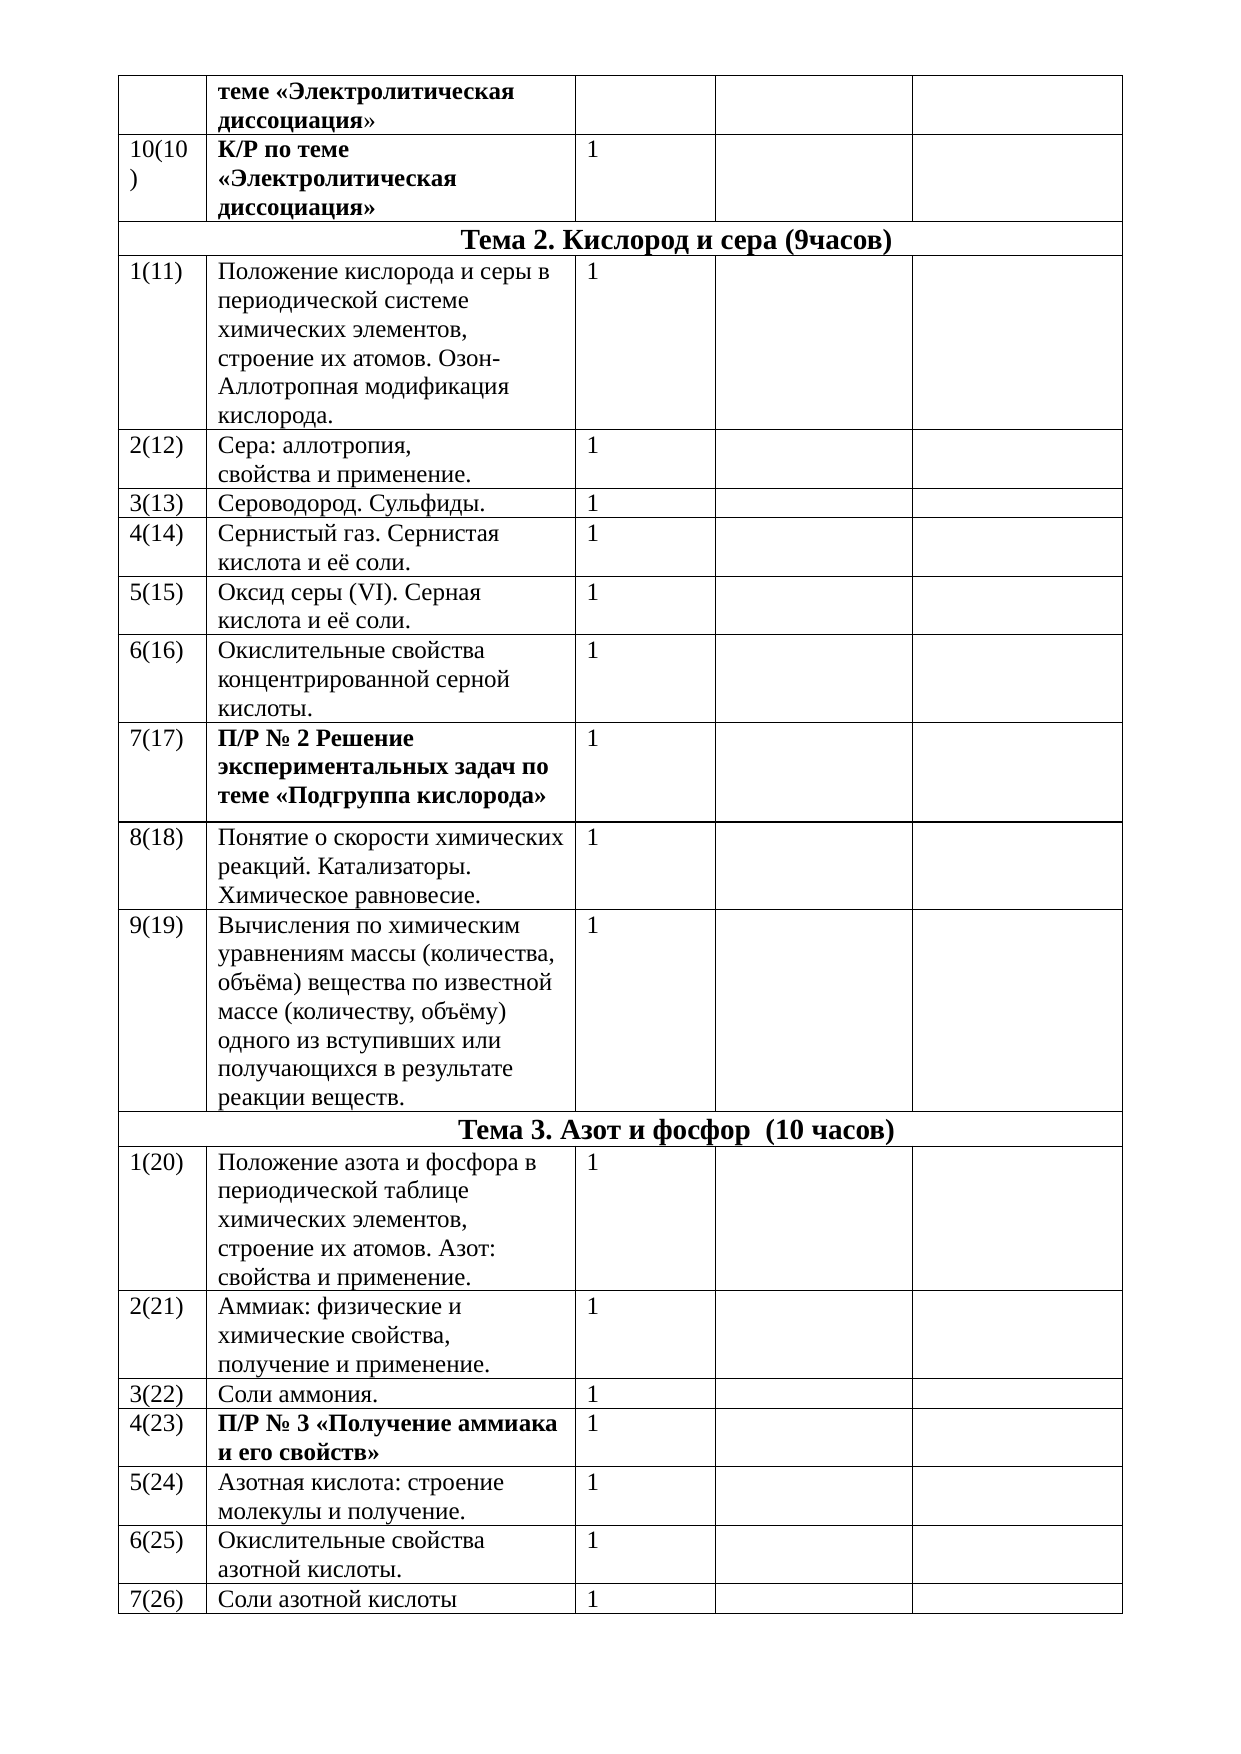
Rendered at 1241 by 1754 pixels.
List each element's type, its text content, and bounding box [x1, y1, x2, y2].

table_cell [716, 76, 912, 133]
table_cell 6(25) [119, 1526, 206, 1583]
table_cell Тема 2. Кислород и сера (9часов) [119, 222, 1122, 255]
table_cell [716, 135, 912, 221]
table_cell Аммиак: физические и химические свойства, получение и применение. [207, 1291, 575, 1378]
table_cell [913, 1379, 1122, 1407]
table_cell 1 [576, 1526, 715, 1583]
table_cell 10(10) [119, 135, 206, 221]
table_cell 2(21) [119, 1291, 206, 1378]
table_cell 1(20) [119, 1147, 206, 1290]
table_cell 1 [576, 823, 715, 909]
table_cell [913, 823, 1122, 909]
table_cell Положение азота и фосфора в периодической таблице химических элементов, строение их атомов. Азот: свойства и применение. [207, 1147, 575, 1290]
table_cell [716, 1526, 912, 1583]
table_cell 1 [576, 430, 715, 487]
table_cell [716, 1379, 912, 1407]
table_cell [913, 430, 1122, 487]
table_cell [716, 1147, 912, 1290]
table_cell Вычисления по химическим уравнениям массы (количества, объёма) вещества по известной массе (количеству, объёму) одного из вступивших или получающихся в результате реакции веществ. [207, 910, 575, 1111]
table_cell 4(23) [119, 1409, 206, 1466]
table_cell [913, 1584, 1122, 1613]
table_cell К/Р по теме «Электролитическая диссоциация» [207, 135, 575, 221]
table_cell Соли азотной кислоты [207, 1584, 575, 1613]
table_cell [913, 1147, 1122, 1290]
table_cell [913, 577, 1122, 634]
table_cell [716, 1467, 912, 1524]
table_cell 1 [576, 256, 715, 429]
table_cell 1 [576, 1147, 715, 1290]
table_cell 3(22) [119, 1379, 206, 1407]
table_cell 7(26) [119, 1584, 206, 1613]
table_cell 5(15) [119, 577, 206, 634]
table_cell Сера: аллотропия, свойства и применение. [207, 430, 575, 487]
table_cell 1 [576, 577, 715, 634]
table_cell [913, 910, 1122, 1111]
table_cell [716, 518, 912, 576]
table_cell [913, 1291, 1122, 1378]
table_cell 5(24) [119, 1467, 206, 1524]
table_cell теме «Электролитическая диссоциация» [207, 76, 575, 133]
table_cell П/Р № 3 «Получение аммиака и его свойств» [207, 1409, 575, 1466]
table_cell [716, 489, 912, 517]
table_cell 9(19) [119, 910, 206, 1111]
table_cell 1 [576, 1291, 715, 1378]
table_cell 6(16) [119, 635, 206, 722]
table_cell 2(12) [119, 430, 206, 487]
table_cell [716, 1291, 912, 1378]
table_cell 1 [576, 635, 715, 722]
table_cell 1(11) [119, 256, 206, 429]
table_cell [716, 1409, 912, 1466]
table_cell [913, 635, 1122, 722]
table_cell [913, 723, 1122, 821]
table_cell [716, 1584, 912, 1613]
table_cell 8(18) [119, 823, 206, 909]
table_cell [913, 1526, 1122, 1583]
table_cell [716, 577, 912, 634]
table_cell [913, 489, 1122, 517]
table_cell Окислительные свойства концентрированной серной кислоты. [207, 635, 575, 722]
table_cell 7(17) [119, 723, 206, 821]
table_cell 3(13) [119, 489, 206, 517]
table_cell Тема 3. Азот и фосфор (10 часов) [119, 1112, 1122, 1146]
table_cell [913, 1467, 1122, 1524]
table_cell [913, 518, 1122, 576]
table_cell 1 [576, 1409, 715, 1466]
table_cell [913, 76, 1122, 133]
table_cell Оксид серы (VI). Серная кислота и её соли. [207, 577, 575, 634]
table_cell 1 [576, 1584, 715, 1613]
table_cell 1 [576, 723, 715, 821]
table_cell 1 [576, 518, 715, 576]
table_cell Азотная кислота: строение молекулы и получение. [207, 1467, 575, 1524]
table_cell 1 [576, 489, 715, 517]
table_cell Окислительные свойства азотной кислоты. [207, 1526, 575, 1583]
table_cell [716, 723, 912, 821]
table_cell 4(14) [119, 518, 206, 576]
table_cell 1 [576, 1467, 715, 1524]
table_cell П/Р № 2 Решение экспериментальных задач по теме «Подгруппа кислорода» [207, 723, 575, 821]
table_cell [913, 1409, 1122, 1466]
table_cell [716, 430, 912, 487]
table_cell [716, 823, 912, 909]
table_cell Сернистый газ. Сернистая кислота и её соли. [207, 518, 575, 576]
table_cell 1 [576, 135, 715, 221]
table_cell [716, 910, 912, 1111]
table_cell [119, 76, 206, 133]
table_cell Понятие о скорости химических реакций. Катализаторы. Химическое равновесие. [207, 823, 575, 909]
table_cell Соли аммония. [207, 1379, 575, 1407]
table_cell 1 [576, 1379, 715, 1407]
table_cell Положение кислорода и серы в периодической системе химических элементов, строение их атомов. Озон-Аллотропная модификация кислорода. [207, 256, 575, 429]
table_cell [913, 256, 1122, 429]
table_cell 1 [576, 910, 715, 1111]
table_cell Сероводород. Сульфиды. [207, 489, 575, 517]
table_cell [913, 135, 1122, 221]
table_cell [716, 635, 912, 722]
table_cell [716, 256, 912, 429]
table_cell [576, 76, 715, 133]
